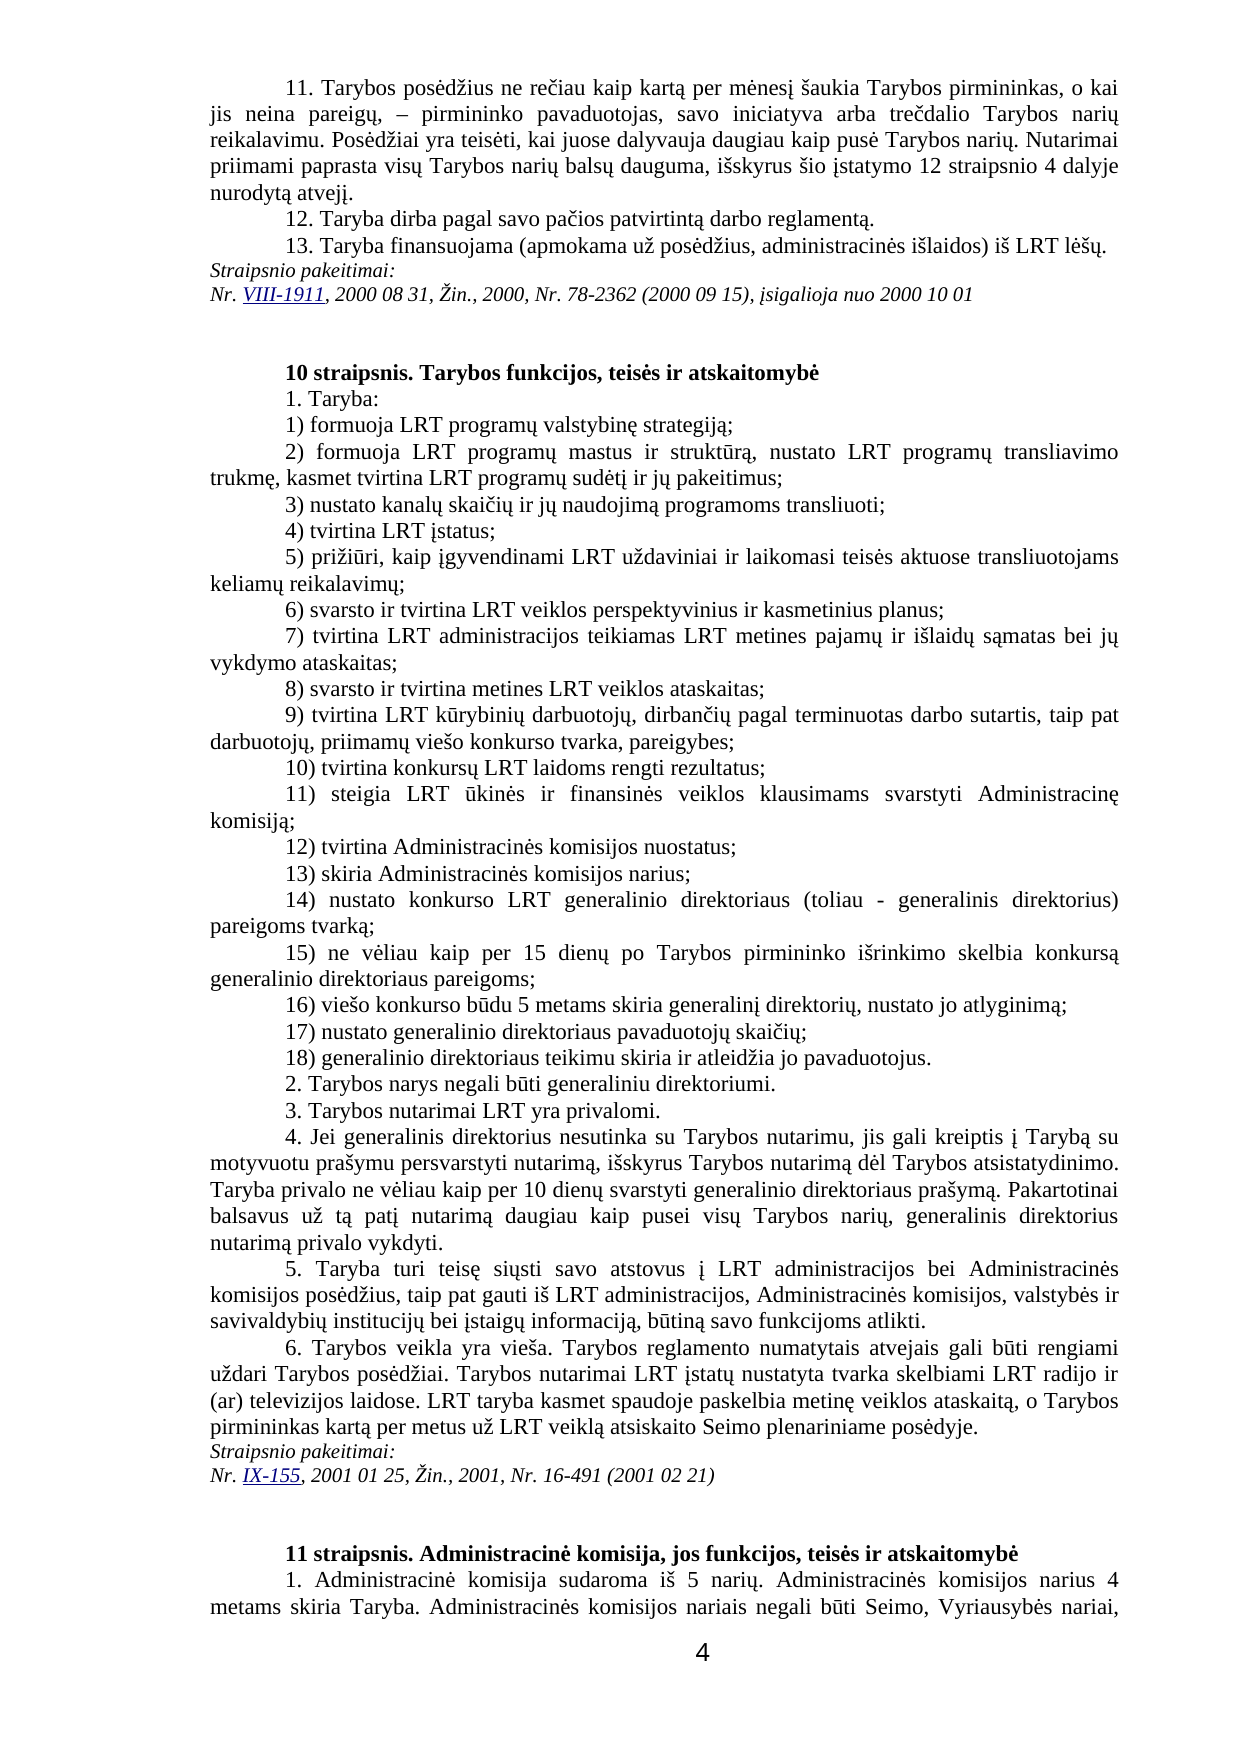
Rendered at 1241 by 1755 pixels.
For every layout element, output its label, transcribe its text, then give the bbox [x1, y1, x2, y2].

text 12. Taryba dirba pagal savo pačios patvirtintą darbo reglamentą. [210, 205, 1120, 232]
text 3. Tarybos nutarimai LRT yra privalomi. [210, 1097, 1120, 1123]
text 13) skiria Administracinės komisijos narius; [210, 859, 1120, 886]
text 10 straipsnis. Tarybos funkcijos, teisės ir atskaitomybė [210, 359, 1120, 385]
text Nr. IX-155, 2001 01 25, Žin., 2001, Nr. 16-491 (2001 02 21) [210, 1463, 1120, 1487]
text 6. Tarybos veikla yra vieša. Tarybos reglamento numatytais atvejais gali būti rengiami uždari Tarybos posėdžiai. Tarybos nutarimai LRT įstatų nustatyta tvarka skelbiami LRT radijo ir (ar) televizijos laidose. LRT taryba kasmet spaudoje paskelbia metinę veiklos ataskaitą, o Tarybos pirmininkas kartą per metus už LRT veiklą atsiskaito Seimo plenariniame posėdyje. [210, 1334, 1120, 1439]
text 4) tvirtina LRT įstatus; [210, 517, 1120, 543]
text 11. Tarybos posėdžius ne rečiau kaip kartą per mėnesį šaukia Tarybos pirmininkas, o kai jis neina pareigų, – pirmininko pavaduotojas, savo iniciatyva arba trečdalio Tarybos narių reikalavimu. Posėdžiai yra teisėti, kai juose dalyvauja daugiau kaip pusė Tarybos narių. Nutarimai priimami paprasta visų Tarybos narių balsų dauguma, išskyrus šio įstatymo 12 straipsnio 4 dalyje nurodytą atvejį. [210, 73, 1120, 205]
text Straipsnio pakeitimai: [210, 1439, 1120, 1463]
text 2. Tarybos narys negali būti generaliniu direktoriumi. [210, 1070, 1120, 1097]
text 11) steigia LRT ūkinės ir finansinės veiklos klausimams svarstyti Administracinę komisiją; [210, 781, 1120, 833]
text 12) tvirtina Administracinės komisijos nuostatus; [210, 833, 1120, 859]
text 14) nustato konkurso LRT generalinio direktoriaus (toliau - generalinis direktorius) pareigoms tvarką; [210, 886, 1120, 939]
text 4. Jei generalinis direktorius nesutinka su Tarybos nutarimu, jis gali kreiptis į Tarybą su motyvuotu prašymu persvarstyti nutarimą, išskyrus Tarybos nutarimą dėl Tarybos atsistatydinimo. Taryba privalo ne vėliau kaip per 10 dienų svarstyti generalinio direktoriaus prašymą. Pakartotinai balsavus už tą patį nutarimą daugiau kaip pusei visų Tarybos narių, generalinis direktorius nutarimą privalo vykdyti. [210, 1123, 1120, 1255]
text 6) svarsto ir tvirtina LRT veiklos perspektyvinius ir kasmetinius planus; [210, 596, 1120, 622]
text 15) ne vėliau kaip per 15 dienų po Tarybos pirmininko išrinkimo skelbia konkursą generalinio direktoriaus pareigoms; [210, 939, 1120, 991]
text 17) nustato generalinio direktoriaus pavaduotojų skaičių; [210, 1018, 1120, 1044]
text 7) tvirtina LRT administracijos teikiamas LRT metines pajamų ir išlaidų sąmatas bei jų vykdymo ataskaitas; [210, 622, 1120, 675]
text Nr. VIII-1911, 2000 08 31, Žin., 2000, Nr. 78-2362 (2000 09 15), įsigalioja nuo 2000 10 01 [210, 282, 1120, 306]
text 5. Taryba turi teisę siųsti savo atstovus į LRT administracijos bei Administracinės komisijos posėdžius, taip pat gauti iš LRT administracijos, Administracinės komisijos, valstybės ir savivaldybių institucijų bei įstaigų informaciją, būtiną savo funkcijoms atlikti. [210, 1255, 1120, 1334]
text 1) formuoja LRT programų valstybinę strategiją; [210, 412, 1120, 438]
text 3) nustato kanalų skaičių ir jų naudojimą programoms transliuoti; [210, 491, 1120, 517]
text 2) formuoja LRT programų mastus ir struktūrą, nustato LRT programų transliavimo trukmę, kasmet tvirtina LRT programų sudėtį ir jų pakeitimus; [210, 438, 1120, 491]
text 1. Administracinė komisija sudaroma iš 5 narių. Administracinės komisijos narius 4 metams skiria Taryba. Administracinės komisijos nariais negali būti Seimo, Vyriausybės nariai, [210, 1567, 1120, 1619]
text 10) tvirtina konkursų LRT laidoms rengti rezultatus; [210, 754, 1120, 781]
text 13. Taryba finansuojama (apmokama už posėdžius, administracinės išlaidos) iš LRT lėšų. [210, 232, 1120, 258]
text 9) tvirtina LRT kūrybinių darbuotojų, dirbančių pagal terminuotas darbo sutartis, taip pat darbuotojų, priimamų viešo konkurso tvarka, pareigybes; [210, 701, 1120, 754]
text 8) svarsto ir tvirtina metines LRT veiklos ataskaitas; [210, 675, 1120, 701]
text 18) generalinio direktoriaus teikimu skiria ir atleidžia jo pavaduotojus. [210, 1044, 1120, 1070]
text 16) viešo konkurso būdu 5 metams skiria generalinį direktorių, nustato jo atlyginimą; [210, 991, 1120, 1018]
text 11 straipsnis. Administracinė komisija, jos funkcijos, teisės ir atskaitomybė [210, 1540, 1120, 1567]
text 1. Taryba: [210, 385, 1120, 412]
text 5) prižiūri, kaip įgyvendinami LRT uždaviniai ir laikomasi teisės aktuose transliuotojams keliamų reikalavimų; [210, 543, 1120, 596]
text Straipsnio pakeitimai: [210, 258, 1120, 282]
